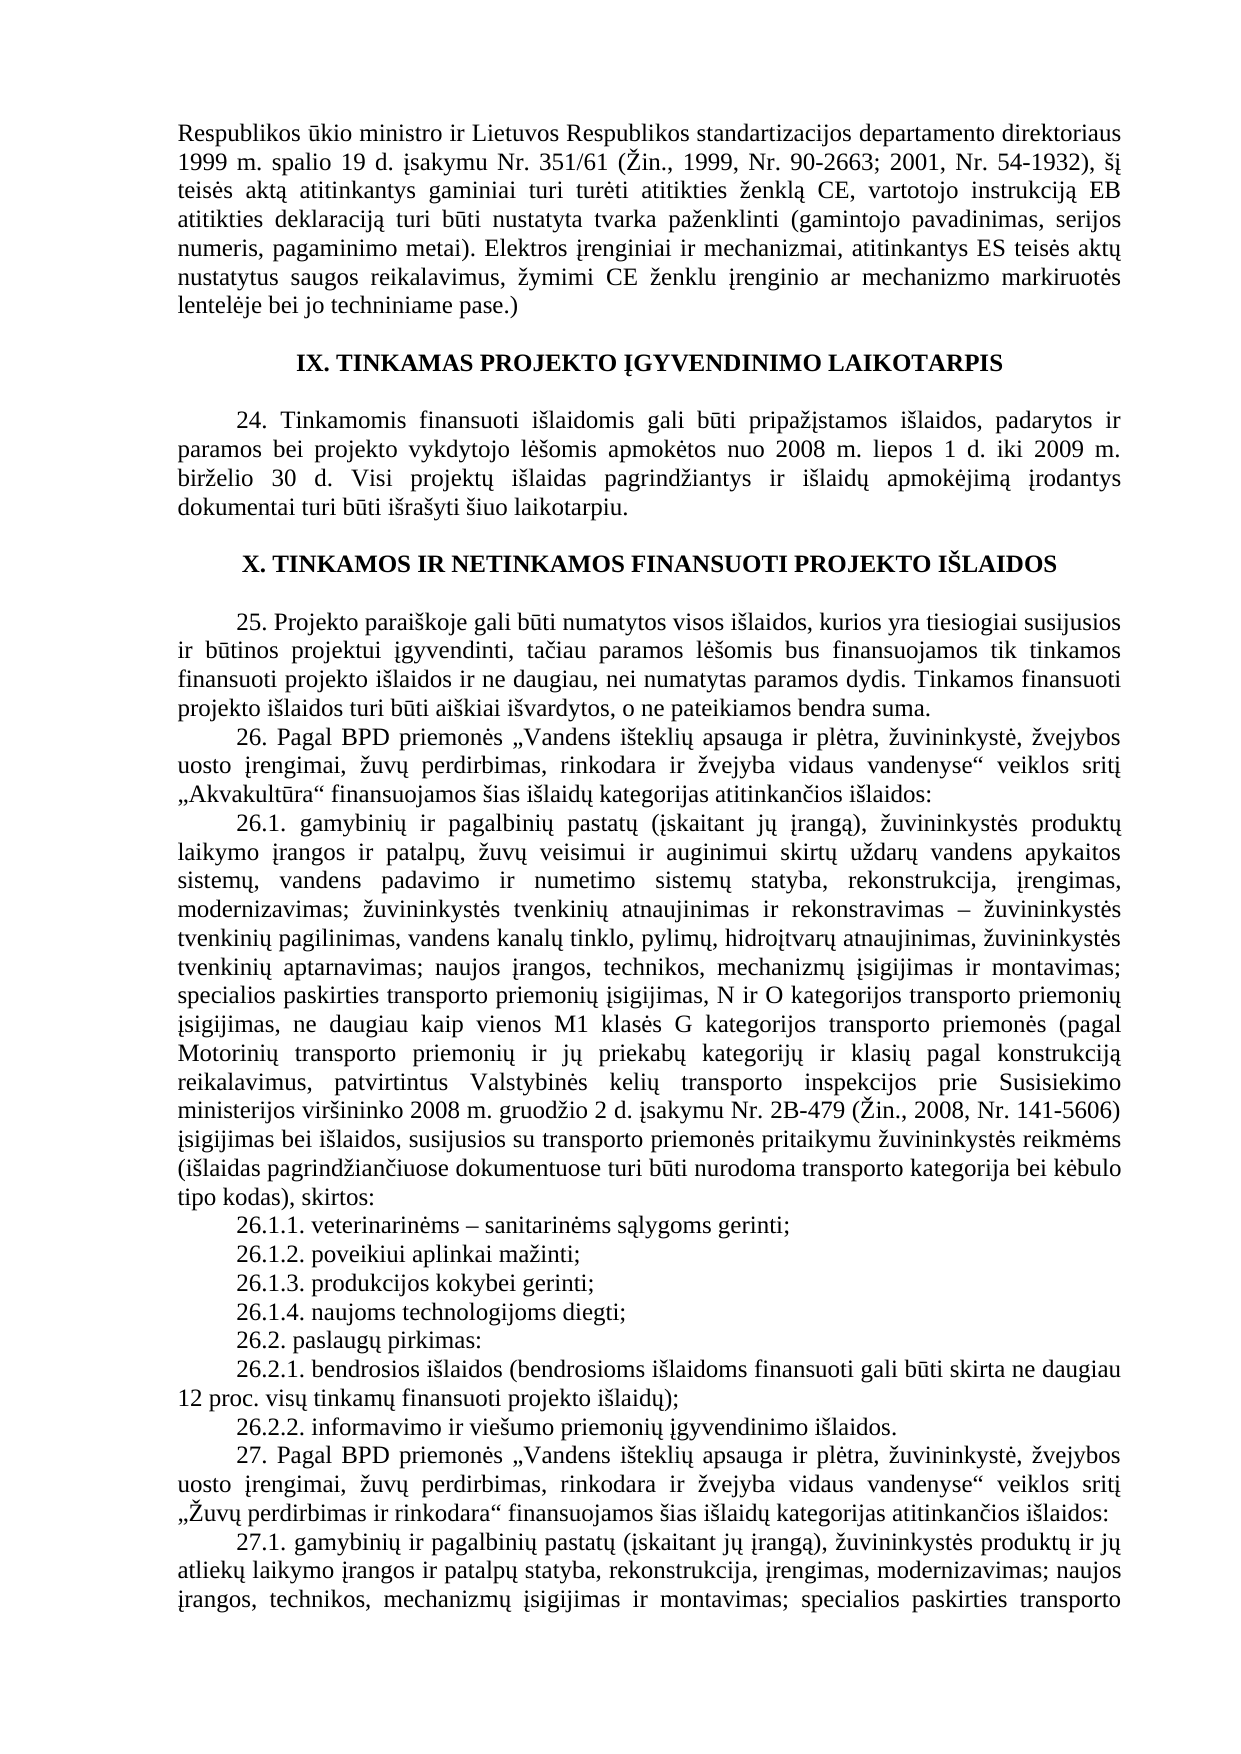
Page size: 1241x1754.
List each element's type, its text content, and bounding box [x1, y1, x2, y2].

text 27. Pagal BPD priemonės „Vandens išteklių apsauga ir plėtra, žuvininkystė, žvejybos uosto įrengimai, žuvų perdirbimas, rinkodara ir žvejyba vidaus vandenyse“ veiklos sritį „Žuvų perdirbimas ir rinkodara“ finansuojamos šias išlaidų kategorijas atitinkančios išlaidos: [177, 1441, 1122, 1527]
text 26.1. gamybinių ir pagalbinių pastatų (įskaitant jų įrangą), žuvininkystės produktų laikymo įrangos ir patalpų, žuvų veisimui ir auginimui skirtų uždarų vandens apykaitos sistemų, vandens padavimo ir numetimo sistemų statyba, rekonstrukcija, įrengimas, modernizavimas; žuvininkystės tvenkinių atnaujinimas ir rekonstravimas – žuvininkystės tvenkinių pagilinimas, vandens kanalų tinklo, pylimų, hidroįtvarų atnaujinimas, žuvininkystės tvenkinių aptarnavimas; naujos įrangos, technikos, mechanizmų įsigijimas ir montavimas; specialios paskirties transporto priemonių įsigijimas, N ir O kategorijos transporto priemonių įsigijimas, ne daugiau kaip vienos M1 klasės G kategorijos transporto priemonės (pagal Motorinių transporto priemonių ir jų priekabų kategorijų ir klasių pagal konstrukciją reikalavimus, patvirtintus Valstybinės kelių transporto inspekcijos prie Susisiekimo ministerijos viršininko 2008 m. gruodžio 2 d. įsakymu Nr. 2B-479 (Žin., 2008, Nr. 141-5606) įsigijimas bei išlaidos, susijusios su transporto priemonės pritaikymu žuvininkystės reikmėms (išlaidas pagrindžiančiuose dokumentuose turi būti nurodoma transporto kategorija bei kėbulo tipo kodas), skirtos: [177, 808, 1122, 1211]
text 26.1.2. poveikiui aplinkai mažinti; [177, 1239, 1122, 1268]
text 26.1.1. veterinarinėms – sanitarinėms sąlygoms gerinti; [177, 1211, 1122, 1239]
text 26.1.4. naujoms technologijoms diegti; [177, 1297, 1122, 1326]
text X. TINKAMOS IR NETINKAMOS FINANSUOTI PROJEKTO IŠLAIDOS [177, 549, 1122, 578]
text 25. Projekto paraiškoje gali būti numatytos visos išlaidos, kurios yra tiesiogiai susijusios ir būtinos projektui įgyvendinti, tačiau paramos lėšomis bus finansuojamos tik tinkamos finansuoti projekto išlaidos ir ne daugiau, nei numatytas paramos dydis. Tinkamos finansuoti projekto išlaidos turi būti aiškiai išvardytos, o ne pateikiamos bendra suma. [177, 607, 1122, 722]
text 24. Tinkamomis finansuoti išlaidomis gali būti pripažįstamos išlaidos, padarytos ir paramos bei projekto vykdytojo lėšomis apmokėtos nuo 2008 m. liepos 1 d. iki 2009 m. birželio 30 d. Visi projektų išlaidas pagrindžiantys ir išlaidų apmokėjimą įrodantys dokumentai turi būti išrašyti šiuo laikotarpiu. [177, 406, 1122, 521]
text IX. TINKAMAS PROJEKTO ĮGYVENDINIMO LAIKOTARPIS [177, 348, 1122, 377]
text 27.1. gamybinių ir pagalbinių pastatų (įskaitant jų įrangą), žuvininkystės produktų ir jų atliekų laikymo įrangos ir patalpų statyba, rekonstrukcija, įrengimas, modernizavimas; naujos įrangos, technikos, mechanizmų įsigijimas ir montavimas; specialios paskirties transporto [177, 1527, 1122, 1613]
text 26. Pagal BPD priemonės „Vandens išteklių apsauga ir plėtra, žuvininkystė, žvejybos uosto įrengimai, žuvų perdirbimas, rinkodara ir žvejyba vidaus vandenyse“ veiklos sritį „Akvakultūra“ finansuojamos šias išlaidų kategorijas atitinkančios išlaidos: [177, 722, 1122, 808]
text 26.2.1. bendrosios išlaidos (bendrosioms išlaidoms finansuoti gali būti skirta ne daugiau 12 proc. visų tinkamų finansuoti projekto išlaidų); [177, 1354, 1122, 1412]
text 26.2. paslaugų pirkimas: [177, 1326, 1122, 1354]
text Respublikos ūkio ministro ir Lietuvos Respublikos standartizacijos departamento direktoriaus 1999 m. spalio 19 d. įsakymu Nr. 351/61 (Žin., 1999, Nr. 90-2663; 2001, Nr. 54-1932), šį teisės aktą atitinkantys gaminiai turi turėti atitikties ženklą CE, vartotojo instrukciją EB atitikties deklaraciją turi būti nustatyta tvarka paženklinti (gamintojo pavadinimas, serijos numeris, pagaminimo metai). Elektros įrenginiai ir mechanizmai, atitinkantys ES teisės aktų nustatytus saugos reikalavimus, žymimi CE ženklu įrenginio ar mechanizmo markiruotės lentelėje bei jo techniniame pase.) [177, 118, 1122, 319]
text 26.2.2. informavimo ir viešumo priemonių įgyvendinimo išlaidos. [177, 1412, 1122, 1441]
text 26.1.3. produkcijos kokybei gerinti; [177, 1268, 1122, 1297]
